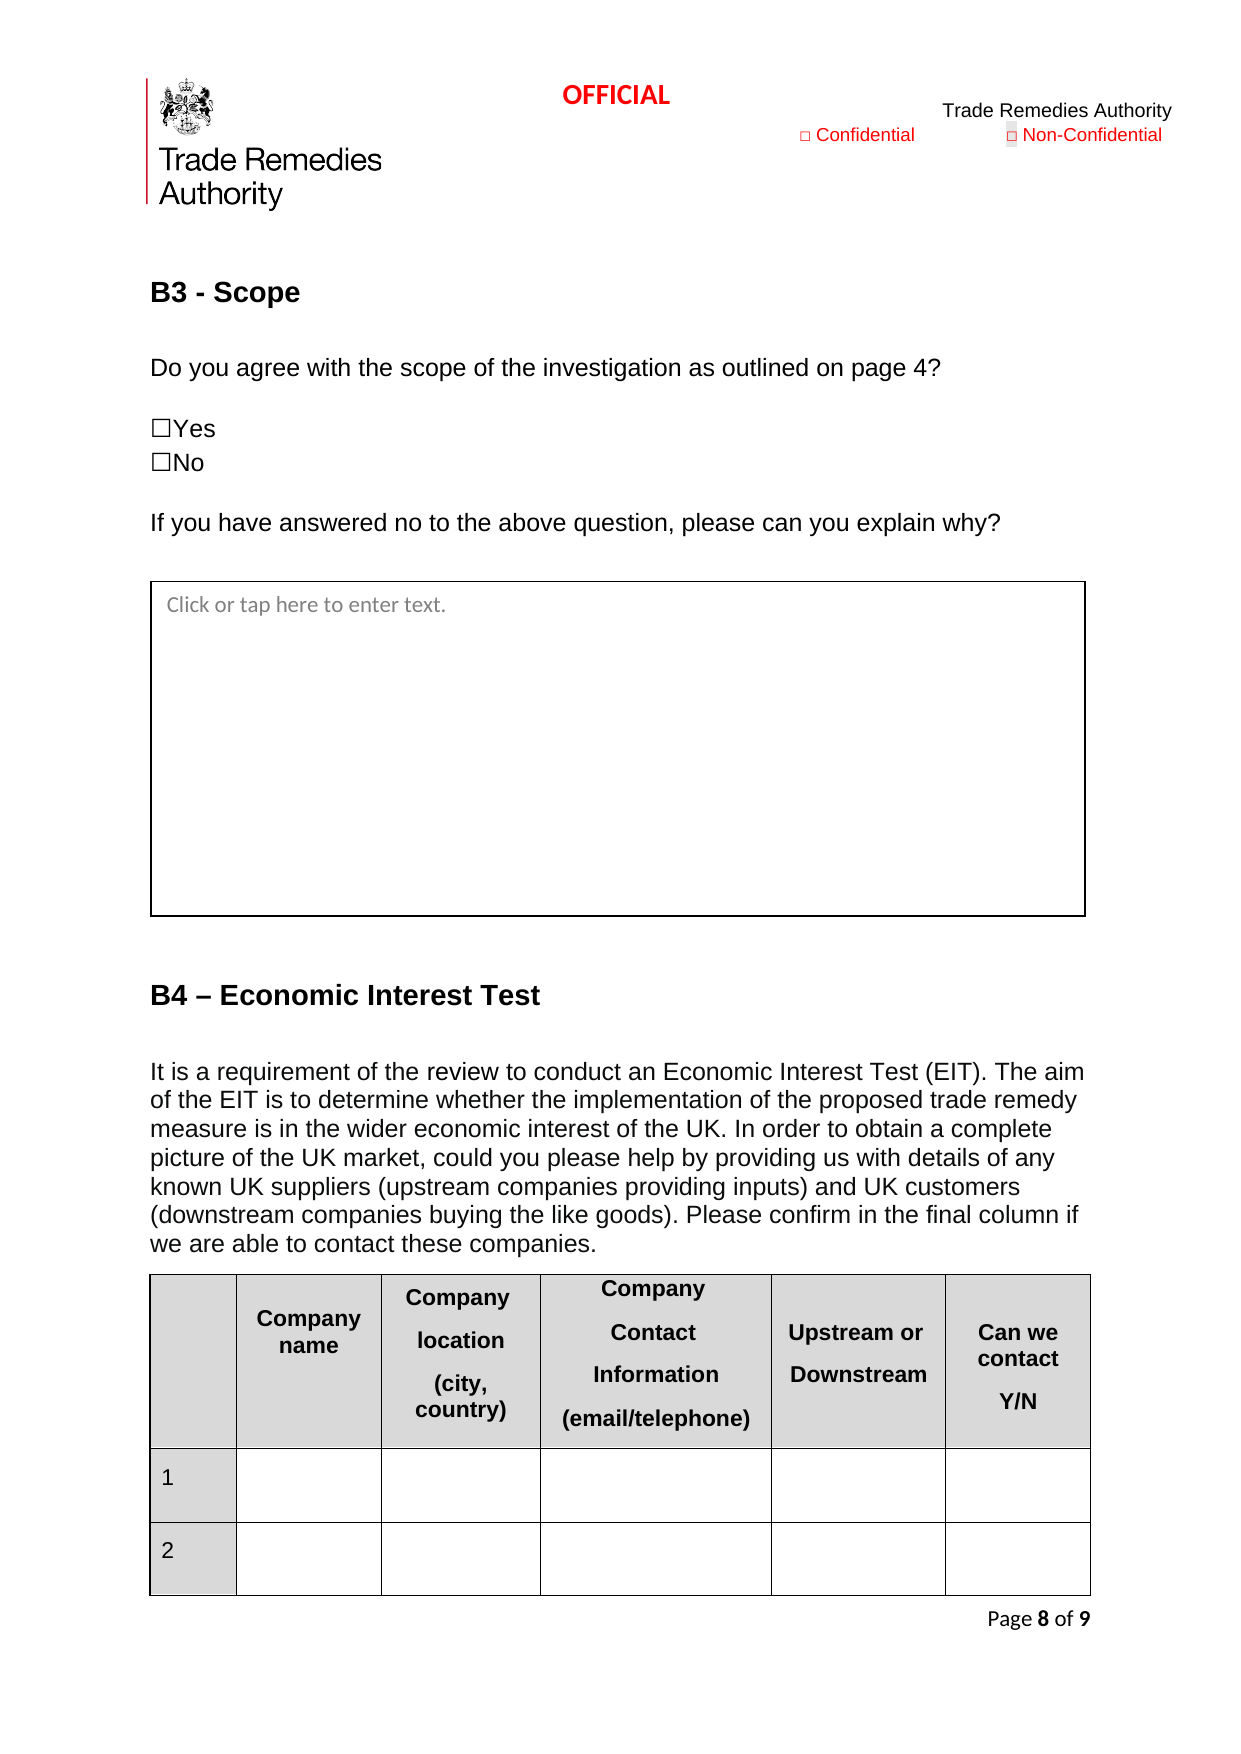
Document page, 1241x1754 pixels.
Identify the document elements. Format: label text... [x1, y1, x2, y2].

text It is a requirement of the review to conduct an Economic Interest Test (EIT). The aim of the EIT is to determine whether the implementation of the proposed trade remedy measure is in the wider economic interest of the UK. In order to obtain a complete picture of the UK market, could you please help by providing us with details of any known UK suppliers (upstream companies providing inputs) and UK customers (downstream companies buying the like goods). Please confirm in the final column if we are able to contact these companies. [150, 1056, 1090, 1258]
table_cell [237, 1523, 381, 1594]
table_header [151, 1275, 236, 1447]
table_cell [237, 1449, 381, 1522]
table_cell [772, 1449, 945, 1522]
table_header Upstream or Downstream [772, 1275, 945, 1447]
table_cell [382, 1523, 540, 1594]
table_header Company name [237, 1275, 381, 1447]
text Click or tap here to enter text. [167, 590, 1069, 618]
table_cell 2 [151, 1523, 236, 1594]
table_cell [772, 1523, 945, 1594]
table_cell [382, 1449, 540, 1522]
text If you have answered no to the above question, please can you explain why? [150, 508, 1090, 536]
table_header Company location (city, country) [382, 1275, 540, 1447]
text ☐No [150, 445, 1090, 479]
table_cell [946, 1523, 1090, 1594]
text Do you agree with the scope of the investigation as outlined on page 4? [150, 353, 1090, 382]
text ☐Yes [150, 411, 1090, 445]
table_cell [541, 1523, 771, 1594]
subtitle B4 – Economic Interest Test [150, 978, 1090, 1012]
subtitle B3 - Scope [150, 275, 1090, 309]
table_cell [946, 1449, 1090, 1522]
table_header Can we contact Y/N [946, 1275, 1090, 1447]
table_cell [541, 1449, 771, 1522]
table_header Company Contact Information (email/telephone) [541, 1275, 771, 1447]
table_cell 1 [151, 1449, 236, 1522]
